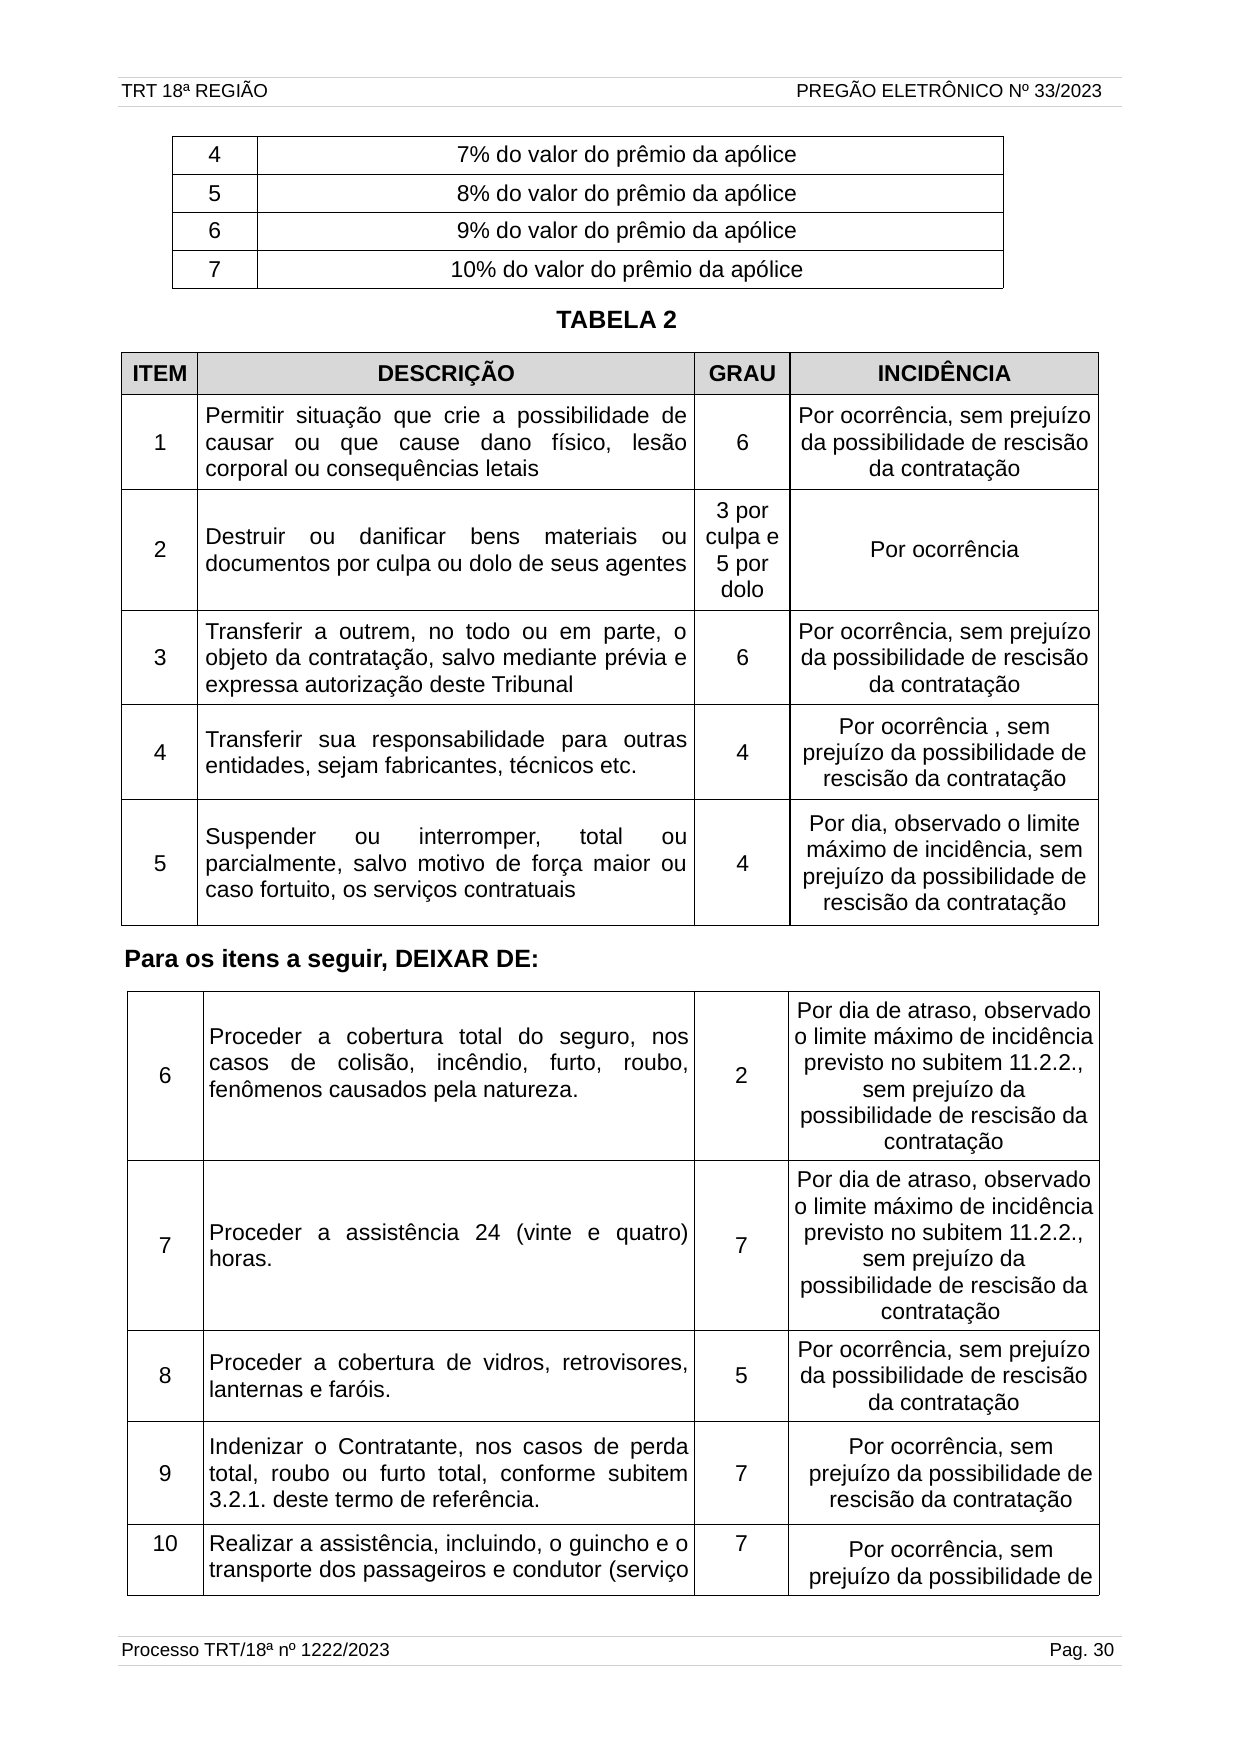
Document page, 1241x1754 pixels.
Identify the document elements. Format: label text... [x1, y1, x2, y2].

table_cell Proceder a assistência 24 (vinte e quatro) horas. [204, 1161, 694, 1330]
table_cell 7% do valor do prêmio da apólice [258, 137, 1003, 173]
table_cell 7 [173, 251, 257, 288]
table_header INCIDÊNCIA [791, 353, 1098, 394]
table_cell 7 [695, 1422, 788, 1524]
table_cell Destruir ou danificar bens materiais ou documentos por culpa ou dolo de seus agentes [198, 490, 694, 610]
table_cell 5 [695, 1331, 788, 1421]
table_cell Por ocorrência, sem prejuízo da possibilidade de rescisão da contratação [791, 611, 1098, 704]
table_header Proceder a cobertura total do seguro, nos casos de colisão, incêndio, furto, roubo, fenômenos causados pela natureza. [204, 992, 694, 1160]
table_cell Indenizar o Contratante, nos casos de perda total, roubo ou furto total, conforme subitem 3.2.1. deste termo de referência. [204, 1422, 694, 1524]
table_cell Transferir sua responsabilidade para outras entidades, sejam fabricantes, técnicos etc. [198, 705, 694, 799]
table_header DESCRIÇÃO [198, 353, 694, 394]
table_cell Por ocorrência, sem prejuízo da possibilidade de rescisão da contratação [789, 1331, 1099, 1421]
table_header 6 [128, 992, 203, 1160]
table_cell 6 [173, 213, 257, 249]
table_cell Por ocorrência [791, 490, 1098, 610]
table_cell 4 [173, 137, 257, 173]
table_cell 5 [173, 175, 257, 212]
table_cell 9% do valor do prêmio da apólice [258, 213, 1003, 249]
table_cell Realizar a assistência, incluindo, o guincho e o transporte dos passageiros e condutor (serviço [204, 1525, 694, 1595]
table_header Por dia de atraso, observado o limite máximo de incidência previsto no subitem 11.2.2., sem prejuízo da possibilidade de rescisão da contratação [789, 992, 1099, 1160]
table_header 2 [695, 992, 788, 1160]
table_cell 7 [128, 1161, 203, 1330]
table_cell 4 [695, 705, 789, 799]
table_header ITEM [122, 353, 197, 394]
table_cell 4 [122, 705, 197, 799]
table_cell Proceder a cobertura de vidros, retrovisores, lanternas e faróis. [204, 1331, 694, 1421]
table_cell 3 [122, 611, 197, 704]
table_cell 2 [122, 490, 197, 610]
table_cell 10 [128, 1525, 203, 1595]
table_cell Por ocorrência, sem prejuízo da possibilidade de [789, 1525, 1099, 1595]
table_cell Suspender ou interromper, total ou parcialmente, salvo motivo de força maior ou caso fortuito, os serviços contratuais [198, 800, 694, 925]
table_cell Por dia, observado o limite máximo de incidência, sem prejuízo da possibilidade de rescisão da contratação [791, 800, 1098, 925]
table_cell Por dia de atraso, observado o limite máximo de incidência previsto no subitem 11.2.2., sem prejuízo da possibilidade de rescisão da contratação [789, 1161, 1099, 1330]
table_header GRAU [695, 353, 789, 394]
table_cell 9 [128, 1422, 203, 1524]
table_cell 5 [122, 800, 197, 925]
table_cell Transferir a outrem, no todo ou em parte, o objeto da contratação, salvo mediante prévia e expressa autorização deste Tribunal [198, 611, 694, 704]
table_cell 6 [695, 611, 789, 704]
table_cell Permitir situação que crie a possibilidade de causar ou que cause dano físico, lesão corporal ou consequências letais [198, 395, 694, 489]
table_cell 1 [122, 395, 197, 489]
table_cell 4 [695, 800, 789, 925]
table_cell 10% do valor do prêmio da apólice [258, 251, 1003, 288]
text TABELA 2 [118, 306, 1122, 334]
table_cell 6 [695, 395, 789, 489]
table_cell Por ocorrência , sem prejuízo da possibilidade de rescisão da contratação [791, 705, 1098, 799]
table_cell Por ocorrência, sem prejuízo da possibilidade de rescisão da contratação [789, 1422, 1099, 1524]
table_cell Por ocorrência, sem prejuízo da possibilidade de rescisão da contratação [791, 395, 1098, 489]
table_cell 7 [695, 1161, 788, 1330]
text Para os itens a seguir, DEIXAR DE: [124, 944, 1122, 973]
table_cell 8 [128, 1331, 203, 1421]
table_cell 7 [695, 1525, 788, 1595]
table_cell 3 por culpa e 5 por dolo [695, 490, 789, 610]
table_cell 8% do valor do prêmio da apólice [258, 175, 1003, 212]
